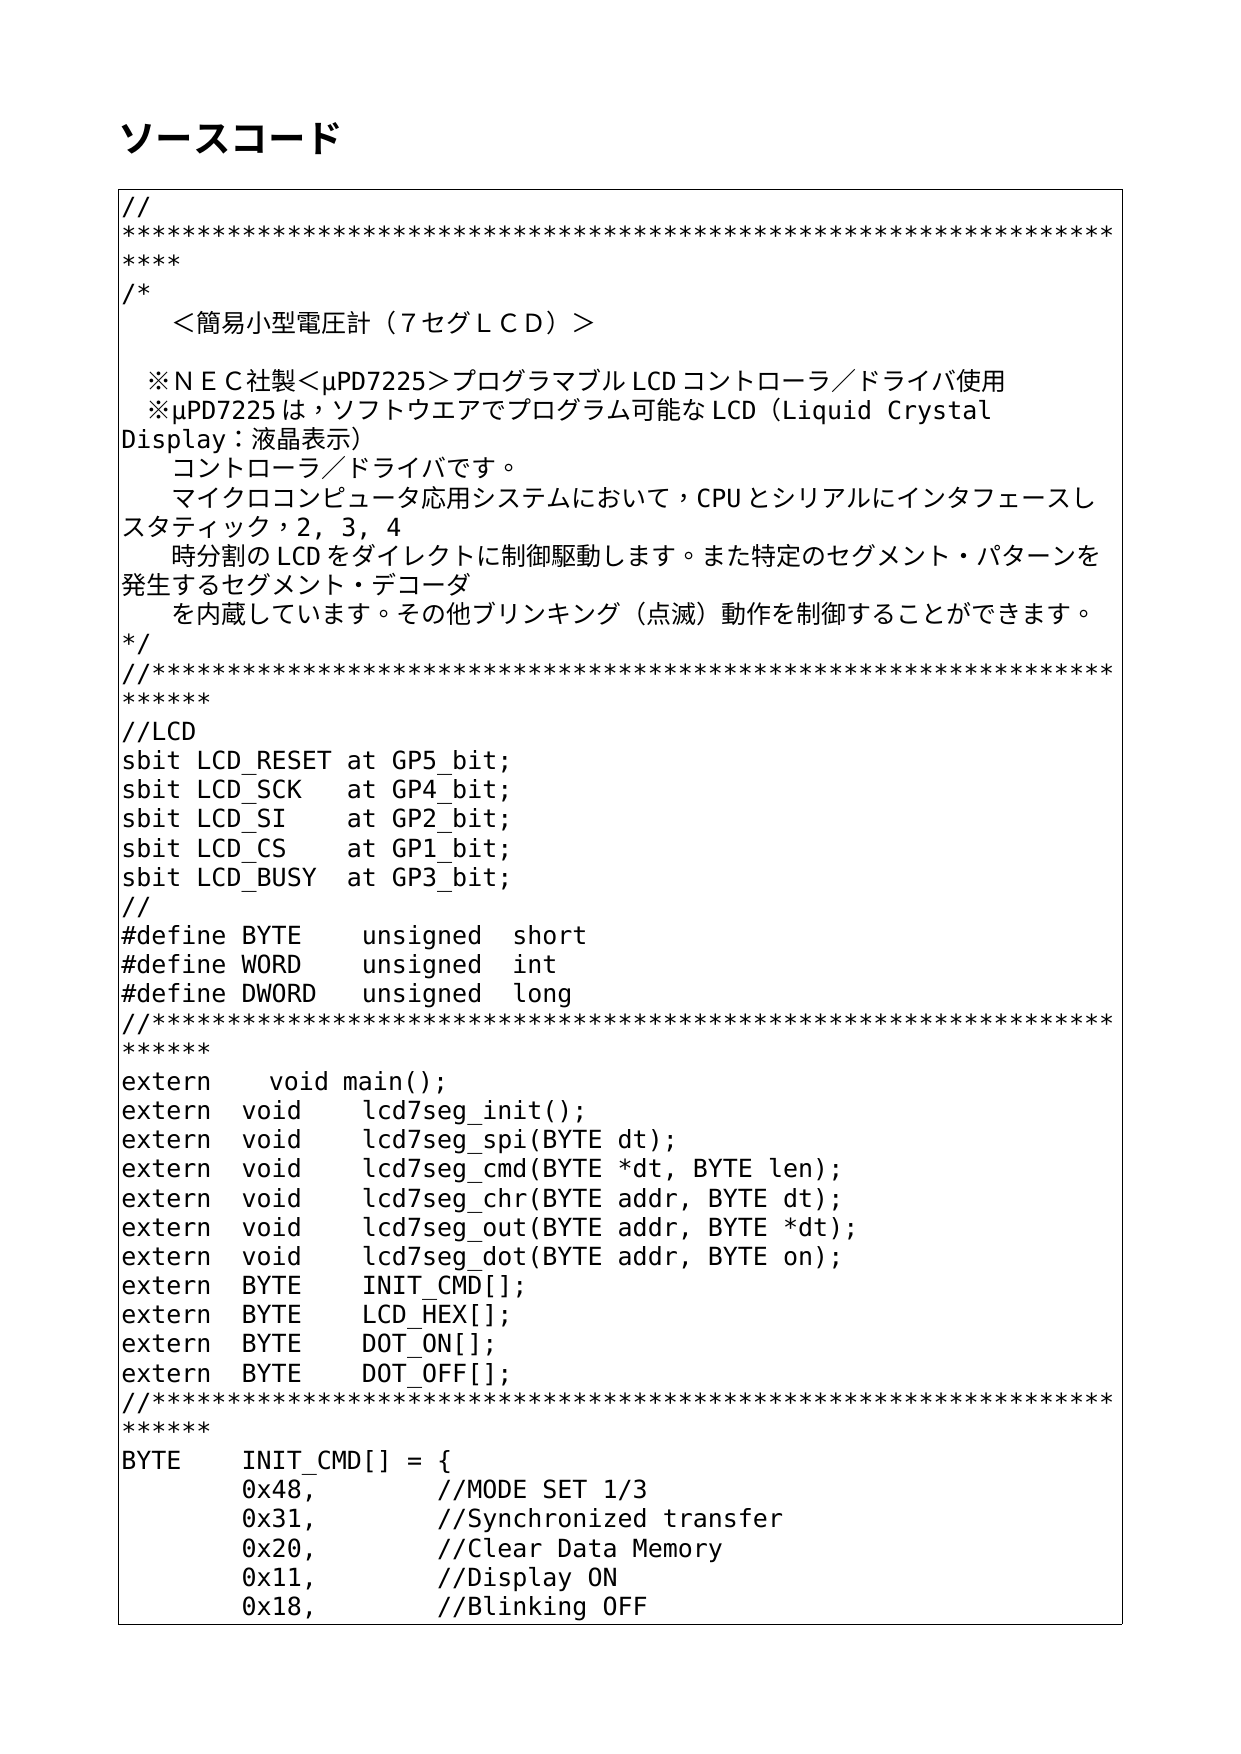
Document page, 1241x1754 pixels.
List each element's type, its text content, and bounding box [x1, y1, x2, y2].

subtitle ソースコード [118, 118, 1122, 162]
table_header //********************************************************************** /* ＜簡易小型電圧計（７セグＬＣＤ）＞ ※ＮＥＣ社製＜μPD7225＞プログラマブルLCDコントローラ／ドライバ使用 ※μPD7225は，ソフトウエアでプログラム可能なLCD（Liquid Crystal Display：液晶表示） コントローラ／ドライバです。 マイクロコンピュータ応用システムにおいて，CPUとシリアルにインタフェースしスタティック，2, 3, 4 時分割のLCDをダイレクトに制御駆動します。また特定のセグメント・パターンを発生するセグメント・デコーダ を内蔵しています。その他ブリンキング（点滅）動作を制御することができます。 */ //********************************************************************** //LCD sbit LCD_RESET at GP5_bit; sbit LCD_SCK at GP4_bit; sbit LCD_SI at GP2_bit; sbit LCD_CS at GP1_bit; sbit LCD_BUSY at GP3_bit; // #define BYTE unsigned short #define WORD unsigned int #define DWORD unsigned long //********************************************************************** extern void main(); extern void lcd7seg_init(); extern void lcd7seg_spi(BYTE dt); extern void lcd7seg_cmd(BYTE *dt, BYTE len); extern void lcd7seg_chr(BYTE addr, BYTE dt); extern void lcd7seg_out(BYTE addr, BYTE *dt); extern void lcd7seg_dot(BYTE addr, BYTE on); extern BYTE INIT_CMD[]; extern BYTE LCD_HEX[]; extern BYTE DOT_ON[]; extern BYTE DOT_OFF[]; //********************************************************************** BYTE INIT_CMD[] = { 0x48, //MODE SET 1/3 0x31, //Synchronized transfer 0x20, //Clear Data Memory 0x11, //Display ON 0x18, //Blinking OFF [119, 190, 1122, 1624]
